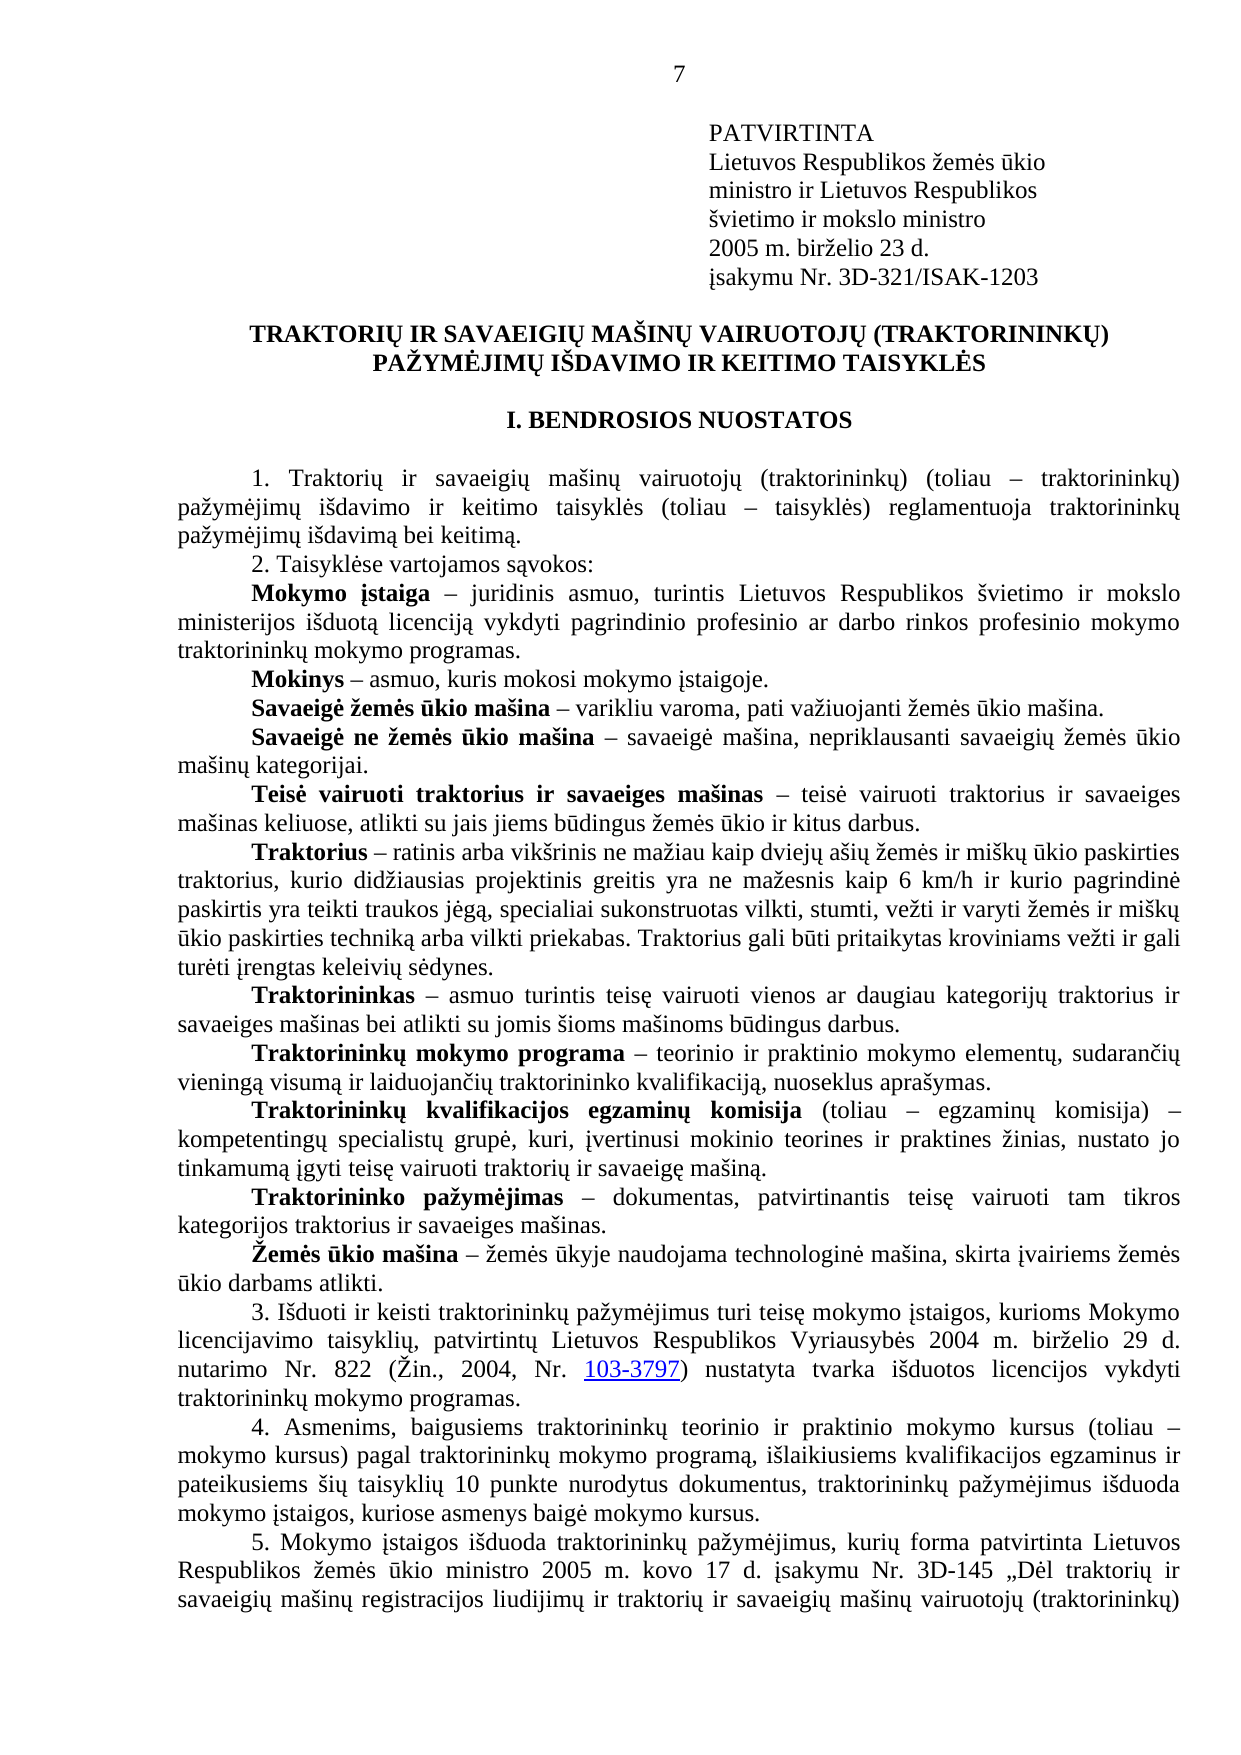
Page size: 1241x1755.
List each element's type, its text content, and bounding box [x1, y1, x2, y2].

text 2. Taisyklėse vartojamos sąvokos: [177, 549, 1181, 578]
text Traktorius – ratinis arba vikšrinis ne mažiau kaip dviejų ašių žemės ir miškų ūkio paskirties traktorius, kurio didžiausias projektinis greitis yra ne mažesnis kaip 6 km/h ir kurio pagrindinė paskirtis yra teikti traukos jėgą, specialiai sukonstruotas vilkti, stumti, vežti ir varyti žemės ir miškų ūkio paskirties techniką arba vilkti priekabas. Traktorius gali būti pritaikytas kroviniams vežti ir gali turėti įrengtas keleivių sėdynes. [177, 837, 1181, 981]
text 2005 m. birželio 23 d. [177, 233, 1181, 262]
text Savaeigė žemės ūkio mašina – varikliu varoma, pati važiuojanti žemės ūkio mašina. [177, 693, 1181, 722]
text I. BENDROSIOS NUOSTATOS [177, 406, 1181, 434]
text 3. Išduoti ir keisti traktorininkų pažymėjimus turi teisę mokymo įstaigos, kurioms Mokymo licencijavimo taisyklių, patvirtintų Lietuvos Respublikos Vyriausybės 2004 m. birželio 29 d. nutarimo Nr. 822 (Žin., 2004, Nr. 103-3797) nustatyta tvarka išduotos licencijos vykdyti traktorininkų mokymo programas. [177, 1297, 1181, 1412]
text 5. Mokymo įstaigos išduoda traktorininkų pažymėjimus, kurių forma patvirtinta Lietuvos Respublikos žemės ūkio ministro 2005 m. kovo 17 d. įsakymu Nr. 3D-145 „Dėl traktorių ir savaeigių mašinų registracijos liudijimų ir traktorių ir savaeigių mašinų vairuotojų (traktorininkų) [177, 1527, 1181, 1613]
text Savaeigė ne žemės ūkio mašina – savaeigė mašina, nepriklausanti savaeigių žemės ūkio mašinų kategorijai. [177, 722, 1181, 779]
text Traktorininkų mokymo programa – teorinio ir praktinio mokymo elementų, sudarančių vieningą visumą ir laiduojančių traktorininko kvalifikaciją, nuoseklus aprašymas. [177, 1038, 1181, 1096]
text Traktorininkas – asmuo turintis teisę vairuoti vienos ar daugiau kategorijų traktorius ir savaeiges mašinas bei atlikti su jomis šioms mašinoms būdingus darbus. [177, 981, 1181, 1038]
text Žemės ūkio mašina – žemės ūkyje naudojama technologinė mašina, skirta įvairiems žemės ūkio darbams atlikti. [177, 1239, 1181, 1297]
text Mokymo įstaiga – juridinis asmuo, turintis Lietuvos Respublikos švietimo ir mokslo ministerijos išduotą licenciją vykdyti pagrindinio profesinio ar darbo rinkos profesinio mokymo traktorininkų mokymo programas. [177, 578, 1181, 664]
text įsakymu Nr. 3D-321/ISAK-1203 [177, 262, 1181, 291]
text Mokinys – asmuo, kuris mokosi mokymo įstaigoje. [177, 664, 1181, 693]
text Lietuvos Respublikos žemės ūkio [177, 147, 1181, 176]
text švietimo ir mokslo ministro [177, 204, 1181, 233]
text 1. Traktorių ir savaeigių mašinų vairuotojų (traktorininkų) (toliau – traktorininkų) pažymėjimų išdavimo ir keitimo taisyklės (toliau – taisyklės) reglamentuoja traktorininkų pažymėjimų išdavimą bei keitimą. [177, 463, 1181, 549]
text ministro ir Lietuvos Respublikos [177, 176, 1181, 204]
text PATVIRTINTA [177, 118, 1181, 147]
text TRAKTORIŲ IR SAVAEIGIŲ MAŠINŲ VAIRUOTOJŲ (TRAKTORININKŲ) PAŽYMĖJIMŲ IŠDAVIMO IR KEITIMO TAISYKLĖS [177, 319, 1181, 377]
text Traktorininko pažymėjimas – dokumentas, patvirtinantis teisę vairuoti tam tikros kategorijos traktorius ir savaeiges mašinas. [177, 1182, 1181, 1239]
text 4. Asmenims, baigusiems traktorininkų teorinio ir praktinio mokymo kursus (toliau – mokymo kursus) pagal traktorininkų mokymo programą, išlaikiusiems kvalifikacijos egzaminus ir pateikusiems šių taisyklių 10 punkte nurodytus dokumentus, traktorininkų pažymėjimus išduoda mokymo įstaigos, kuriose asmenys baigė mokymo kursus. [177, 1412, 1181, 1527]
text Teisė vairuoti traktorius ir savaeiges mašinas – teisė vairuoti traktorius ir savaeiges mašinas keliuose, atlikti su jais jiems būdingus žemės ūkio ir kitus darbus. [177, 779, 1181, 837]
text Traktorininkų kvalifikacijos egzaminų komisija (toliau – egzaminų komisija) – kompetentingų specialistų grupė, kuri, įvertinusi mokinio teorines ir praktines žinias, nustato jo tinkamumą įgyti teisę vairuoti traktorių ir savaeigę mašiną. [177, 1096, 1181, 1182]
